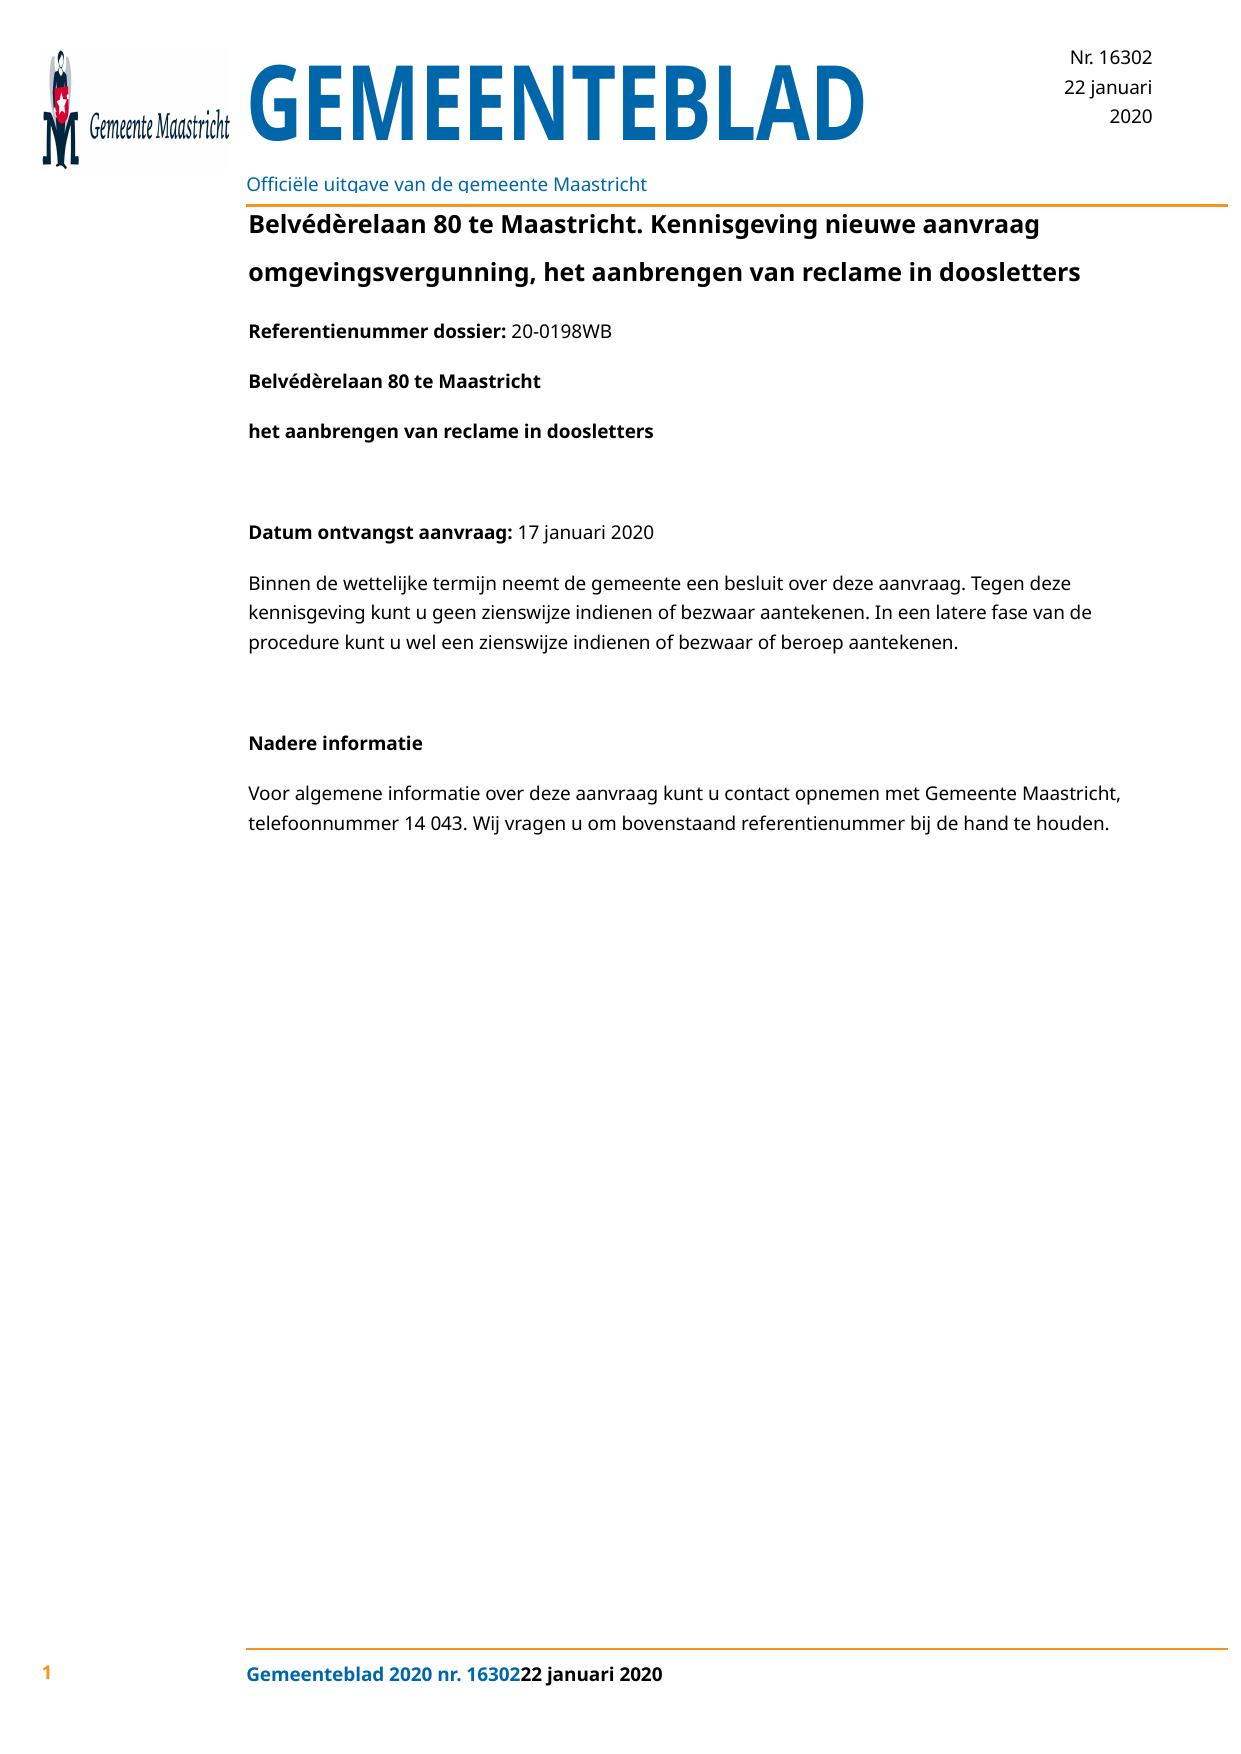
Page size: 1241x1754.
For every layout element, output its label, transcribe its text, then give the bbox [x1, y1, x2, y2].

text Belvédèrelaan 80 te Maastricht [248, 368, 1152, 394]
text Belvédèrelaan 80 te Maastricht. Kennisgeving nieuwe aanvraag omgevingsvergunning, het aanbrengen van reclame in doosletters [248, 207, 1152, 288]
text Referentienummer dossier: 20-0198WB [248, 318, 1152, 344]
text Binnen de wettelijke termijn neemt de gemeente een besluit over deze aanvraag. Tegen deze kennisgeving kunt u geen zienswijze indienen of bezwaar aantekenen. In een latere fase van de procedure kunt u wel een zienswijze indienen of bezwaar of beroep aantekenen. [248, 570, 1152, 655]
picture [41, 47, 231, 172]
text Nadere informatie [248, 730, 1152, 756]
text Voor algemene informatie over deze aanvraag kunt u contact opnemen met Gemeente Maastricht, telefoonnummer 14 043. Wij vragen u om bovenstaand referentienummer bij de hand te houden. [248, 780, 1152, 836]
text Datum ontvangst aanvraag: 17 januari 2020 [248, 519, 1152, 545]
text het aanbrengen van reclame in doosletters [248, 419, 1152, 444]
